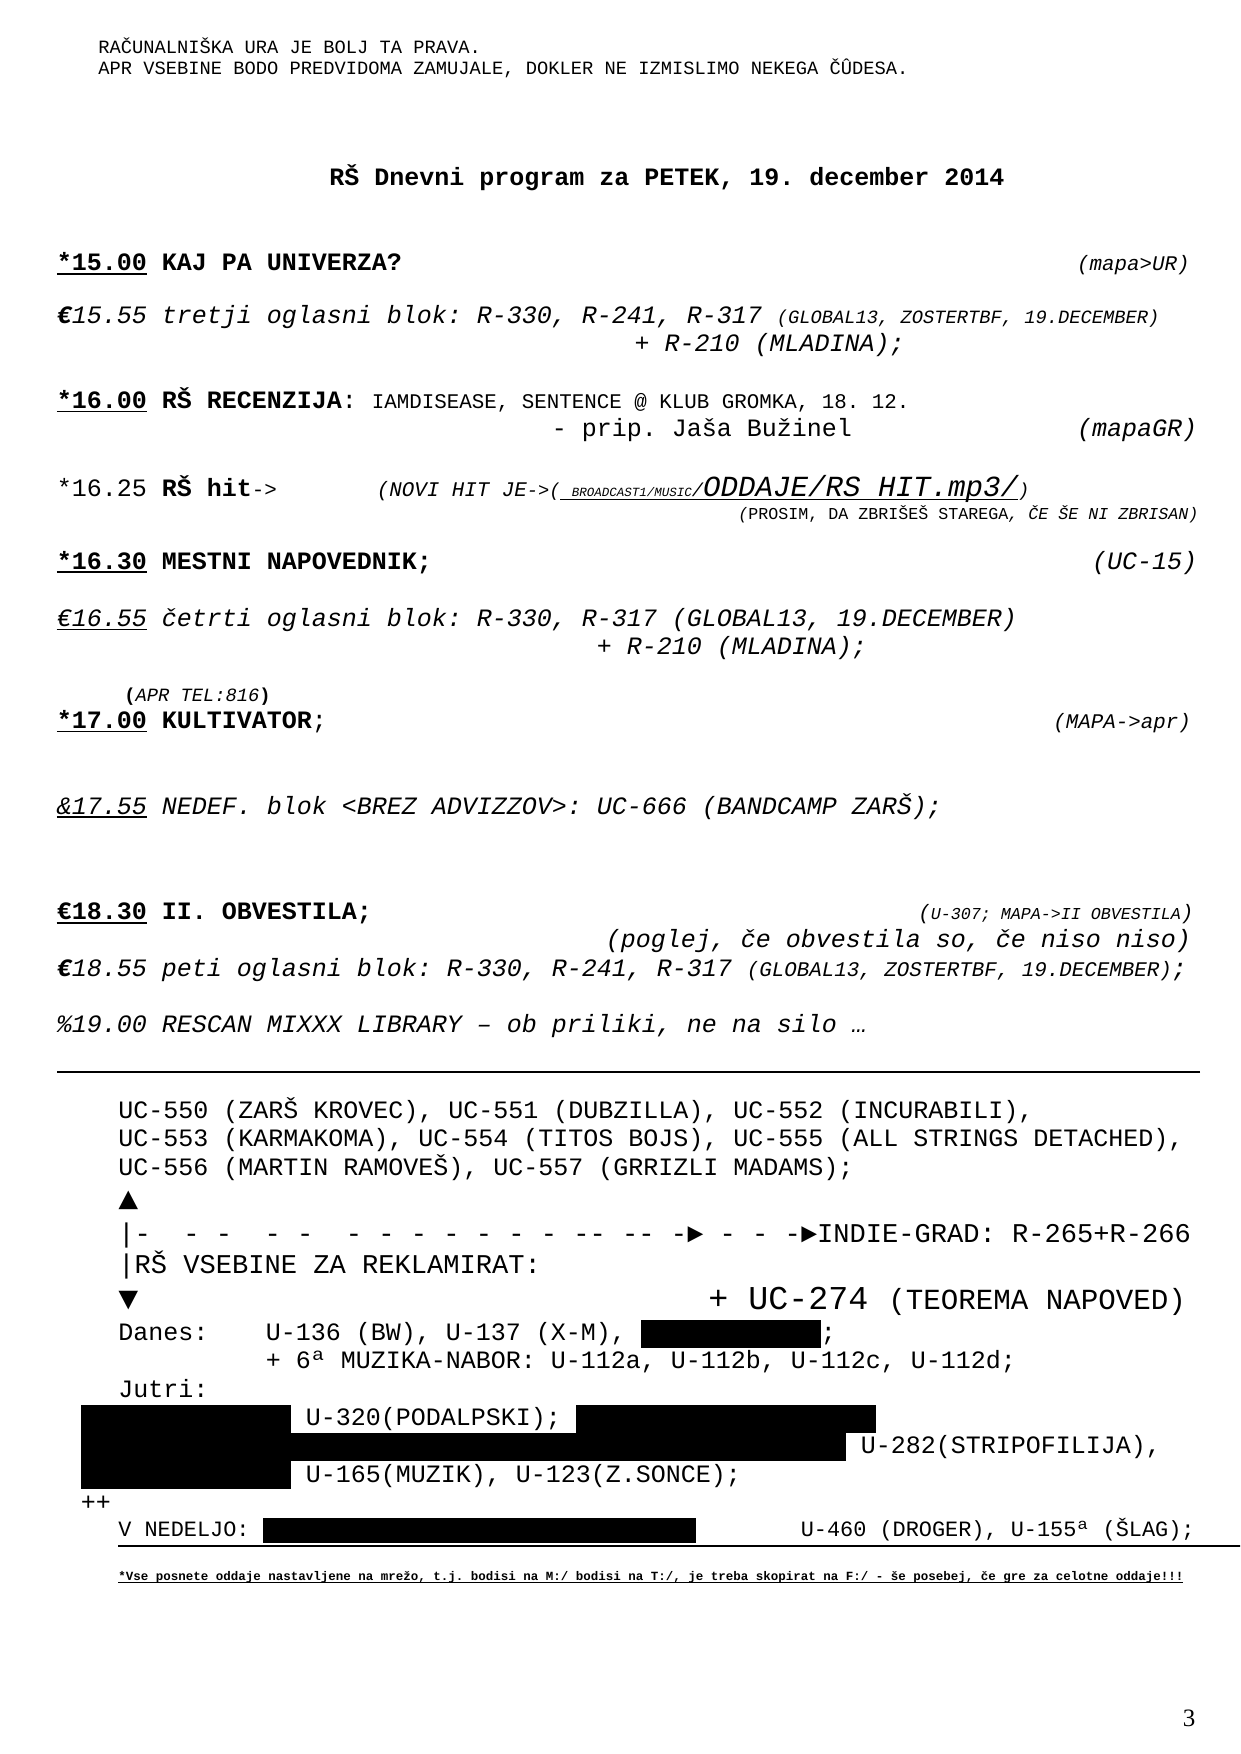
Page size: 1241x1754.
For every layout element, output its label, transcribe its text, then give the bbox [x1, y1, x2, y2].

text UC-553 (KARMAKOMA), UC-554 (TITOS BOJS), UC-555 (ALL STRINGS DETACHED), [118, 1126, 1240, 1154]
text APR VSEBINE BODO PREDVIDOMA ZAMUJALE, DOKLER NE IZMISLIMO NEKEGA ČÛDESA. [98, 59, 1240, 80]
text + 6ª MUZIKA-NABOR: U-112a, U-112b, U-112c, U-112d; [192, 1348, 1200, 1376]
text U-202(SEKTOR Ž), U-240(ARHITEKTURA); U-353(KLOPCA), U-282(STRIPOFILIJA), [81, 1433, 1240, 1461]
text RAČUNALNIŠKA URA JE BOLJ TA PRAVA. [98, 37, 1240, 59]
text UC-550 (ZARŠ KROVEC), UC-551 (DUBZILLA), UC-552 (INCURABILI), [118, 1097, 1240, 1126]
text ▲ [118, 1182, 1200, 1220]
text *16.00 RŠ RECENZIJA: IAMDISEASE, SENTENCE @ KLUB GROMKA, 18. 12. [57, 387, 1200, 416]
text Danes: U-136 (BW), U-137 (X-M), U-156 (FFWD); [118, 1319, 1240, 1348]
text U-340(VJETAR), U-320(PODALPSKI); U-255(LEZBOMANIJA), [81, 1404, 1240, 1433]
text €18.55 peti oglasni blok: R-330, R-241, R-317 (GLOBAL13, ZOSTERTBF, 19.DECEMBER); [57, 955, 1200, 984]
text *Vse posnete oddaje nastavljene na mrežo, t.j. bodisi na M:/ bodisi na T:/, je treba skopirat na F:/ - še posebej, če gre za celotne oddaje!!! [118, 1570, 1240, 1584]
text RŠ Dnevni program za PETEK, 19. december 2014 [133, 165, 1200, 193]
text *15.00 KAJ PA UNIVERZA? (mapa>UR) [57, 250, 1200, 278]
text V NEDELJO: U-325 (KONTROLA), U-370 (AFRIKA); U-460 (DROGER), U-155ª (ŠLAG); [118, 1518, 1240, 1545]
text %19.00 RESCAN MIXXX LIBRARY – ob priliki, ne na silo … [57, 1012, 1200, 1040]
text - prip. Jaša Bužinel (mapaGR) [57, 416, 1200, 444]
text ++ [81, 1489, 1240, 1518]
text €16.55 četrti oglasni blok: R-330, R-317 (GLOBAL13, 19.DECEMBER) [57, 605, 1200, 634]
text ▼ + UC-274 (TEOREMA NAPOVED) [118, 1282, 1227, 1319]
text *16.30 MESTNI NAPOVEDNIK; (UC-15) [57, 548, 1200, 577]
text + R-210 (MLADINA); [57, 331, 1200, 359]
text (PROSIM, DA ZBRIŠEŠ STAREGA, ČE ŠE NI ZBRISAN) [57, 505, 1200, 524]
text *17.00 KULTIVATOR; (MAPA->apr) [57, 707, 1200, 736]
text €18.30 II. OBVESTILA; (U-307; MAPA->II OBVESTILA) [57, 899, 1200, 927]
text (APR TEL:816) [57, 686, 1200, 707]
text *16.25 RŠ hit-> (NOVI HIT JE->( BROADCAST1/MUSIC/ODDAJE/RS HIT.mp3/) [57, 472, 1200, 505]
text + R-210 (MLADINA); [57, 634, 1200, 662]
text €15.55 tretji oglasni blok: R-330, R-241, R-317 (GLOBAL13, ZOSTERTBF, 19.DECEMBER) [57, 302, 1200, 331]
text U-212(LETEČI); U-165(MUZIK), U-123(Z.SONCE); [81, 1461, 1240, 1489]
text |RŠ VSEBINE ZA REKLAMIRAT: [118, 1251, 1200, 1282]
text (poglej, če obvestila so, če niso niso) [45, 927, 1240, 955]
text &17.55 NEDEF. blok <BREZ ADVIZZOV>: UC-666 (BANDCAMP ZARŠ); [57, 793, 1200, 822]
text UC-556 (MARTIN RAMOVEŠ), UC-557 (GRRIZLI MADAMS); [118, 1154, 1240, 1182]
text Jutri: [118, 1376, 1240, 1404]
text |- - - - - - - - - - - - -- -- -► - - -►INDIE-GRAD: R-265+R-266 [118, 1220, 1200, 1251]
